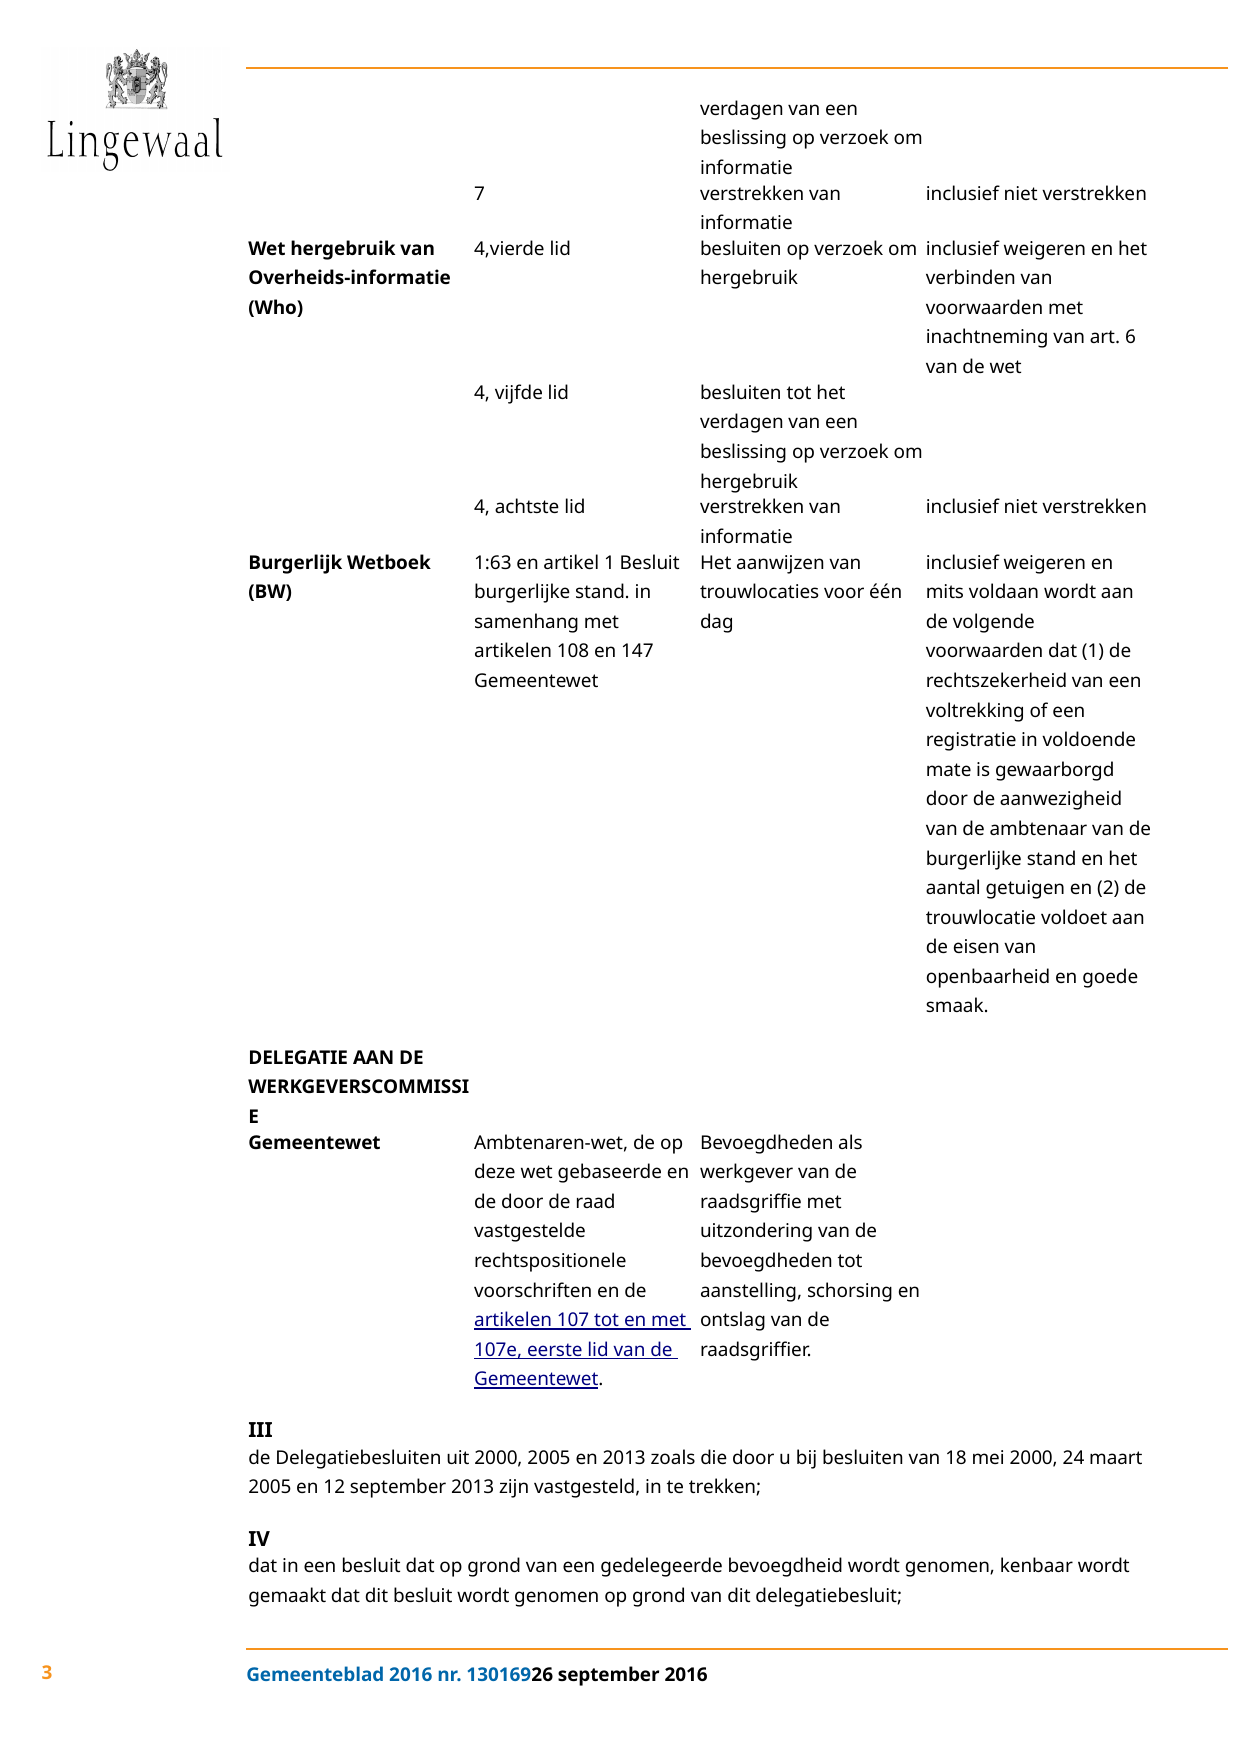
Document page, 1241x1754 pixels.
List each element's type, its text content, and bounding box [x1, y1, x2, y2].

table_cell [926, 379, 1152, 493]
table_cell [926, 1129, 1152, 1391]
table_cell Wet hergebruik van Overheids-informatie (Who) [248, 235, 474, 379]
table_cell 7 [474, 180, 700, 235]
text III [248, 1415, 1152, 1444]
table_cell inclusief niet verstrekken [926, 494, 1152, 549]
picture [41, 47, 231, 172]
text de Delegatiebesluiten uit 2000, 2005 en 2013 zoals die door u bij besluiten van 18 mei 2000, 24 maart 2005 en 12 september 2013 zijn vastgesteld, in te trekken; [248, 1444, 1152, 1499]
text IV [248, 1524, 1152, 1552]
table_cell [248, 180, 474, 235]
table_cell 4, achtste lid [474, 494, 700, 549]
table_cell besluiten op verzoek om hergebruik [700, 235, 926, 379]
table_cell [248, 494, 474, 549]
table_cell inclusief weigeren en mits voldaan wordt aan de volgende voorwaarden dat (1) de rechtszekerheid van een voltrekking of een registratie in voldoende mate is gewaarborgd door de aanwezigheid van de ambtenaar van de burgerlijke stand en het aantal getuigen en (2) de trouwlocatie voldoet aan de eisen van openbaarheid en goede smaak. [926, 549, 1152, 1018]
table_cell Bevoegdheden als werkgever van de raadsgriffie met uitzondering van de bevoegdheden tot aanstelling, schorsing en ontslag van de raadsgriffier. [700, 1129, 926, 1391]
table_cell verstrekken van informatie [700, 494, 926, 549]
table_cell [248, 379, 474, 493]
table_cell [248, 95, 474, 180]
table_cell [474, 95, 700, 180]
table_cell verstrekken van informatie [700, 180, 926, 235]
table_cell Ambtenaren-wet, de op deze wet gebaseerde en de door de raad vastgestelde rechtspositionele voorschriften en de artikelen 107 tot en met 107e, eerste lid van de Gemeentewet. [474, 1129, 700, 1391]
table_cell [926, 95, 1152, 180]
table_cell 1:63 en artikel 1 Besluit burgerlijke stand. in samenhang met artikelen 108 en 147 Gemeentewet [474, 549, 700, 1018]
table_cell besluiten tot het verdagen van een beslissing op verzoek om hergebruik [700, 379, 926, 493]
table_cell inclusief niet verstrekken [926, 180, 1152, 235]
table_cell verdagen van een beslissing op verzoek om informatie [700, 95, 926, 180]
table_cell Burgerlijk Wetboek (BW) [248, 549, 474, 1018]
table_cell 4,vierde lid [474, 235, 700, 379]
table_cell [248, 1018, 474, 1044]
table_cell 4, vijfde lid [474, 379, 700, 493]
table_cell inclusief weigeren en het verbinden van voorwaarden met inachtneming van art. 6 van de wet [926, 235, 1152, 379]
table_cell DELEGATIE AAN DE WERKGEVERSCOMMISSIE [248, 1044, 474, 1129]
text dat in een besluit dat op grond van een gedelegeerde bevoegdheid wordt genomen, kenbaar wordt gemaakt dat dit besluit wordt genomen op grond van dit delegatiebesluit; [248, 1552, 1152, 1608]
table_cell Het aanwijzen van trouwlocaties voor één dag [700, 549, 926, 1018]
table_cell Gemeentewet [248, 1129, 474, 1391]
